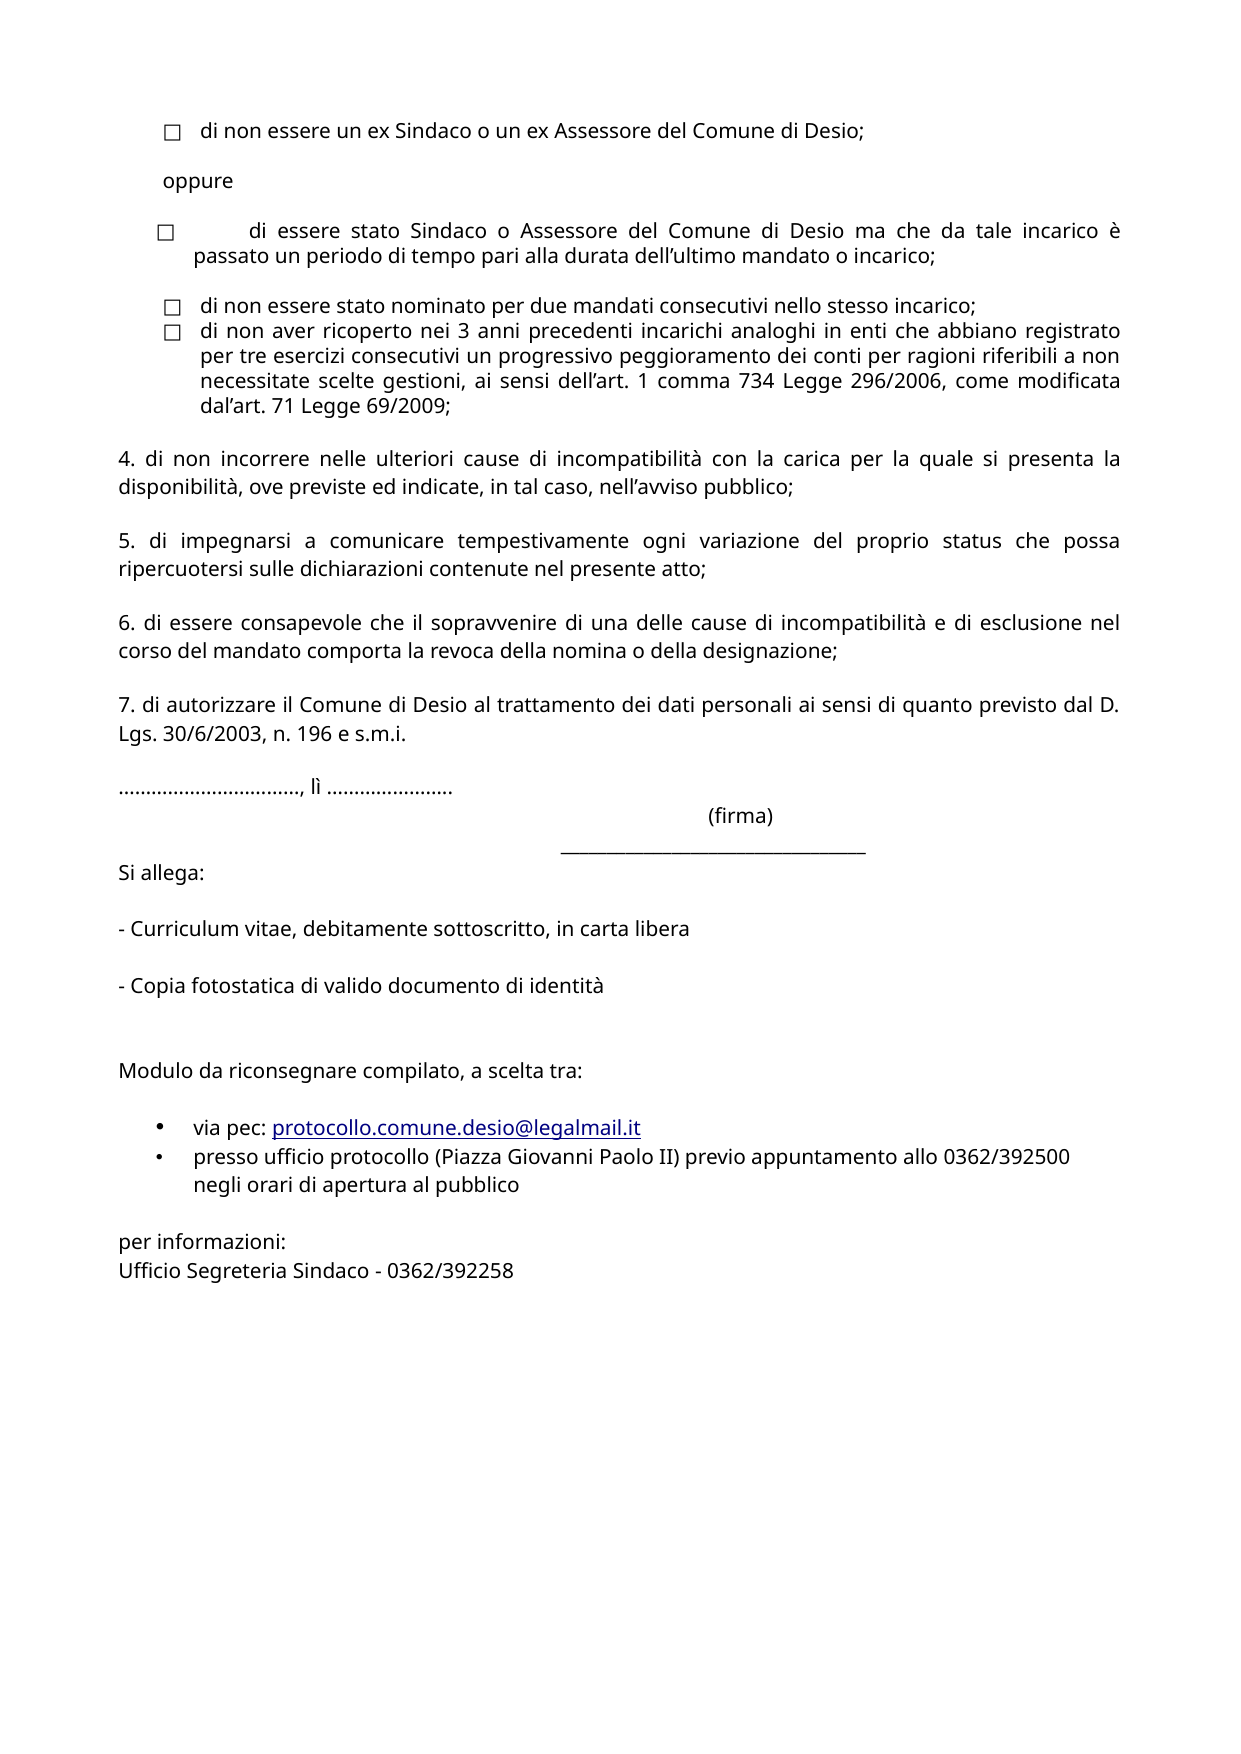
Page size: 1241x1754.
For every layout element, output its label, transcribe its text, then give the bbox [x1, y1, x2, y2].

text Si allega: [118, 858, 1122, 886]
list di essere stato Sindaco o Assessore del Comune di Desio ma che da tale incarico è passato un periodo di tempo pari alla durata dell’ultimo mandato o incarico; [156, 218, 1122, 268]
text 4. di non incorrere nelle ulteriori cause di incompatibilità con la carica per la quale si presenta la disponibilità, ove previste ed indicate, in tal caso, nell’avviso pubblico; [118, 444, 1122, 501]
text 6. di essere consapevole che il sopravvenire di una delle cause di incompatibilità e di esclusione nel corso del mandato comporta la revoca della nomina o della designazione; [118, 608, 1122, 665]
text 7. di autorizzare il Comune di Desio al trattamento dei dati personali ai sensi di quanto previsto dal D. Lgs. 30/6/2003, n. 196 e s.m.i. [118, 690, 1122, 747]
list di non essere stato nominato per due mandati consecutivi nello stesso incarico; [162, 294, 1122, 319]
text 5. di impegnarsi a comunicare tempestivamente ogni variazione del proprio status che possa ripercuotersi sulle dichiarazioni contenute nel presente atto; [118, 526, 1122, 583]
list negli orari di apertura al pubblico [156, 1170, 1122, 1199]
list via pec: protocollo.comune.desio@legalmail.it [156, 1113, 1122, 1142]
text oppure [162, 168, 1122, 193]
text _________________________________ [561, 829, 1122, 858]
text (firma) [708, 801, 1122, 829]
text ……………………………, lì ………………….. [118, 772, 1122, 801]
text - Curriculum vitae, debitamente sottoscritto, in carta libera [118, 914, 1122, 943]
text Ufficio Segreteria Sindaco - 0362/392258 [118, 1256, 1122, 1284]
list di non aver ricoperto nei 3 anni precedenti incarichi analoghi in enti che abbiano registrato per tre esercizi consecutivi un progressivo peggioramento dei conti per ragioni riferibili a non necessitate scelte gestioni, ai sensi dell’art. 1 comma 734 Legge 296/2006, come modificata dal’art. 71 Legge 69/2009; [162, 319, 1122, 419]
list di non essere un ex Sindaco o un ex Assessore del Comune di Desio; [162, 118, 1122, 143]
list presso ufficio protocollo (Piazza Giovanni Paolo II) previo appuntamento allo 0362/392500 [156, 1142, 1122, 1170]
text Modulo da riconsegnare compilato, a scelta tra: [118, 1057, 1122, 1085]
text - Copia fotostatica di valido documento di identità [118, 971, 1122, 1000]
text per informazioni: [118, 1227, 1122, 1256]
